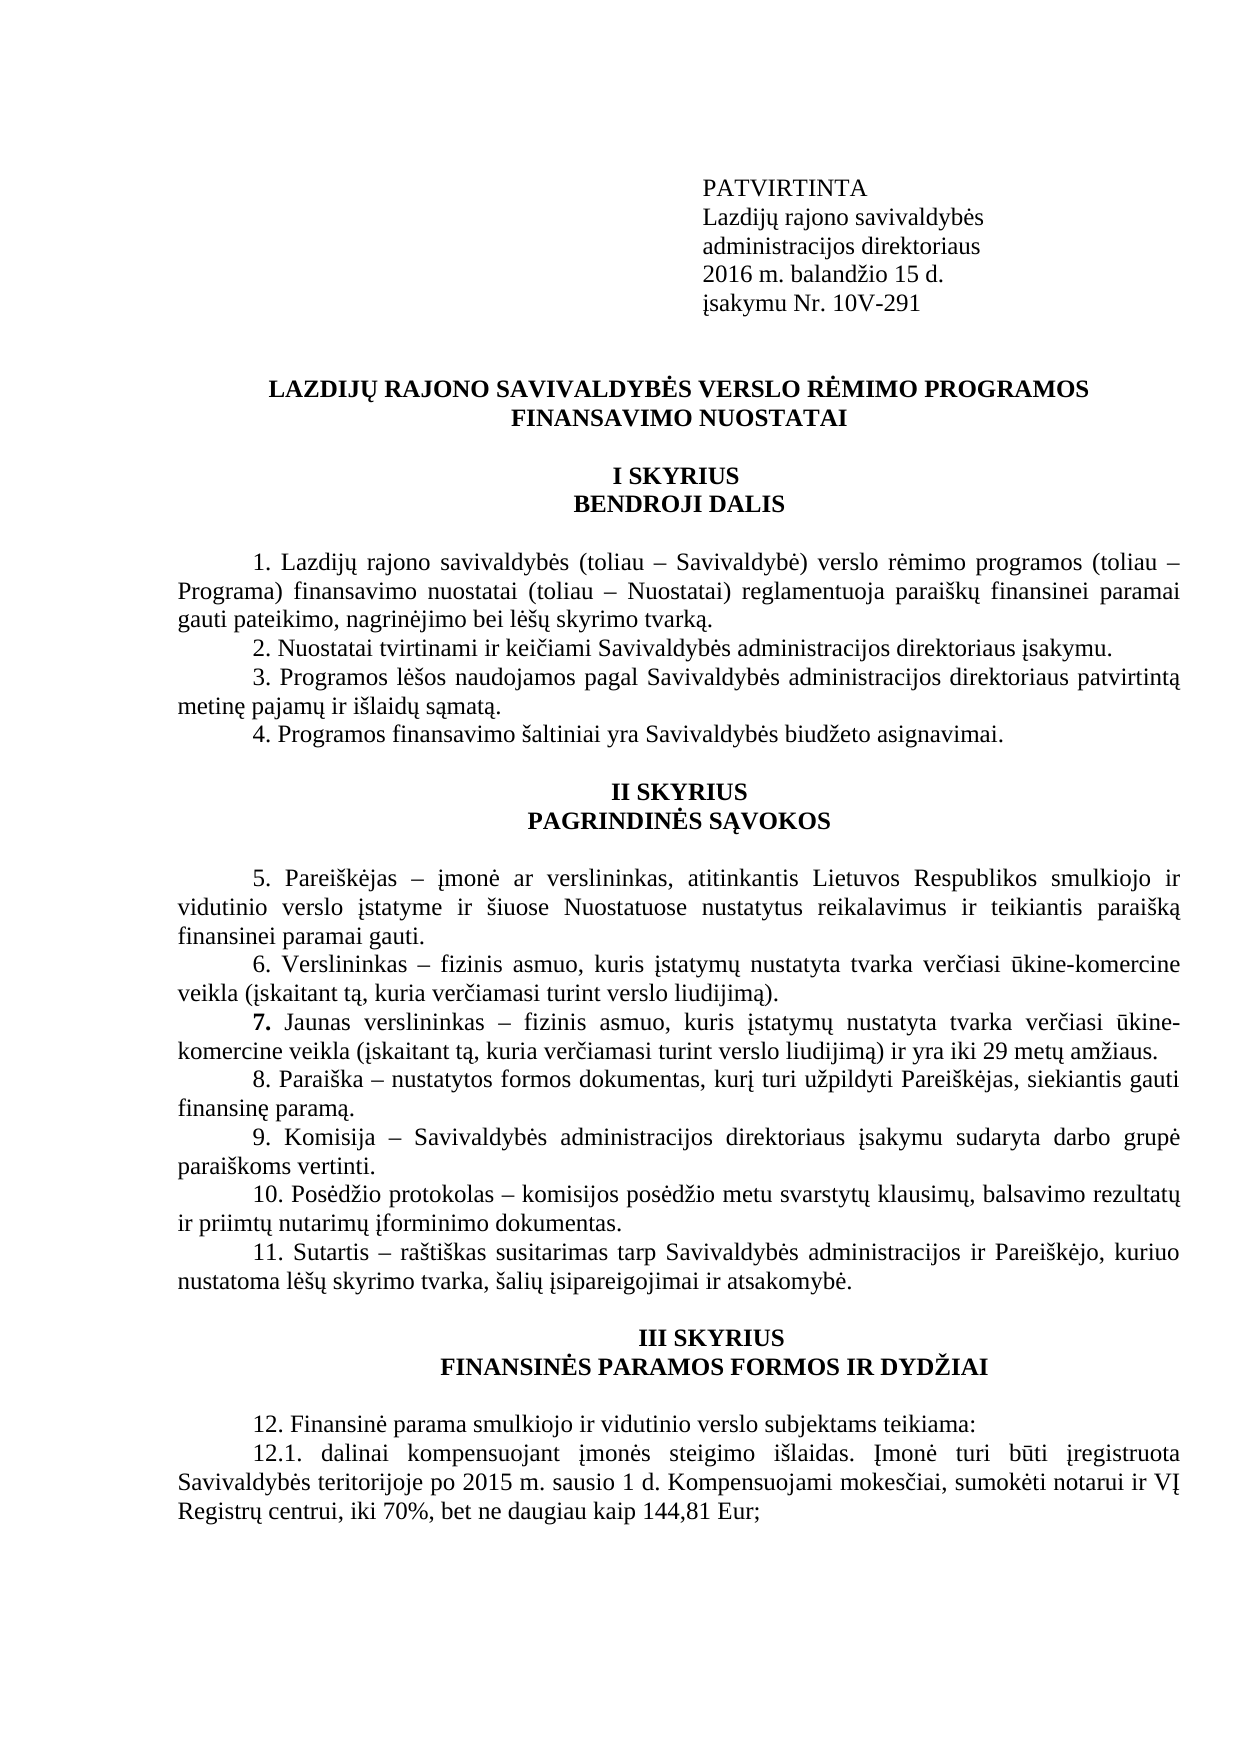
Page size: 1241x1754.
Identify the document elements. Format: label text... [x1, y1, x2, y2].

text 6. Verslininkas – fizinis asmuo, kuris įstatymų nustatyta tvarka verčiasi ūkine-komercine veikla (įskaitant tą, kuria verčiamasi turint verslo liudijimą). [177, 949, 1181, 1007]
text FINANSINĖS PARAMOS FORMOS IR DYDŽIAI [177, 1352, 1181, 1381]
text 8. Paraiška – nustatytos formos dokumentas, kurį turi užpildyti Pareiškėjas, siekiantis gauti finansinę paramą. [177, 1064, 1181, 1122]
text 1. Lazdijų rajono savivaldybės (toliau – Savivaldybė) verslo rėmimo programos (toliau – Programa) finansavimo nuostatai (toliau – Nuostatai) reglamentuoja paraiškų finansinei paramai gauti pateikimo, nagrinėjimo bei lėšų skyrimo tvarką. [177, 547, 1181, 633]
text LAZDIJŲ RAJONO SAVIVALDYBĖS VERSLO RĖMIMO PROGRAMOS FINANSAVIMO NUOSTATAI [177, 374, 1181, 432]
text Lazdijų rajono savivaldybės [627, 202, 1181, 231]
text PATVIRTINTA [627, 173, 1181, 202]
text 9. Komisija – Savivaldybės administracijos direktoriaus įsakymu sudaryta darbo grupė paraiškoms vertinti. [177, 1122, 1181, 1179]
text I SKYRIUS [177, 461, 1181, 489]
text 3. Programos lėšos naudojamos pagal Savivaldybės administracijos direktoriaus patvirtintą metinę pajamų ir išlaidų sąmatą. [177, 662, 1181, 719]
text įsakymu Nr. 10V-291 [702, 288, 1181, 317]
text 10. Posėdžio protokolas – komisijos posėdžio metu svarstytų klausimų, balsavimo rezultatų ir priimtų nutarimų įforminimo dokumentas. [177, 1179, 1181, 1237]
text administracijos direktoriaus [627, 231, 1181, 259]
text II SKYRIUS [177, 777, 1181, 806]
text 11. Sutartis – raštiškas susitarimas tarp Savivaldybės administracijos ir Pareiškėjo, kuriuo nustatoma lėšų skyrimo tvarka, šalių įsipareigojimai ir atsakomybė. [177, 1237, 1181, 1294]
text 7. Jaunas verslininkas – fizinis asmuo, kuris įstatymų nustatyta tvarka verčiasi ūkine- komercine veikla (įskaitant tą, kuria verčiamasi turint verslo liudijimą) ir yra iki 29 metų amžiaus. [177, 1007, 1181, 1064]
text 4. Programos finansavimo šaltiniai yra Savivaldybės biudžeto asignavimai. [177, 719, 1181, 748]
text 2. Nuostatai tvirtinami ir keičiami Savivaldybės administracijos direktoriaus įsakymu. [177, 633, 1181, 662]
text III SKYRIUS [177, 1323, 1181, 1352]
text 12. Finansinė parama smulkiojo ir vidutinio verslo subjektams teikiama: [177, 1409, 1181, 1438]
text 2016 m. balandžio 15 d. [702, 259, 1181, 288]
text 12.1. dalinai kompensuojant įmonės steigimo išlaidas. Įmonė turi būti įregistruota Savivaldybės teritorijoje po 2015 m. sausio 1 d. Kompensuojami mokesčiai, sumokėti notarui ir VĮ Registrų centrui, iki 70%, bet ne daugiau kaip 144,81 Eur; [177, 1438, 1181, 1524]
text PAGRINDINĖS SĄVOKOS [177, 806, 1181, 834]
text 5. Pareiškėjas – įmonė ar verslininkas, atitinkantis Lietuvos Respublikos smulkiojo ir vidutinio verslo įstatyme ir šiuose Nuostatuose nustatytus reikalavimus ir teikiantis paraišką finansinei paramai gauti. [177, 863, 1181, 949]
text BENDROJI DALIS [177, 489, 1181, 518]
